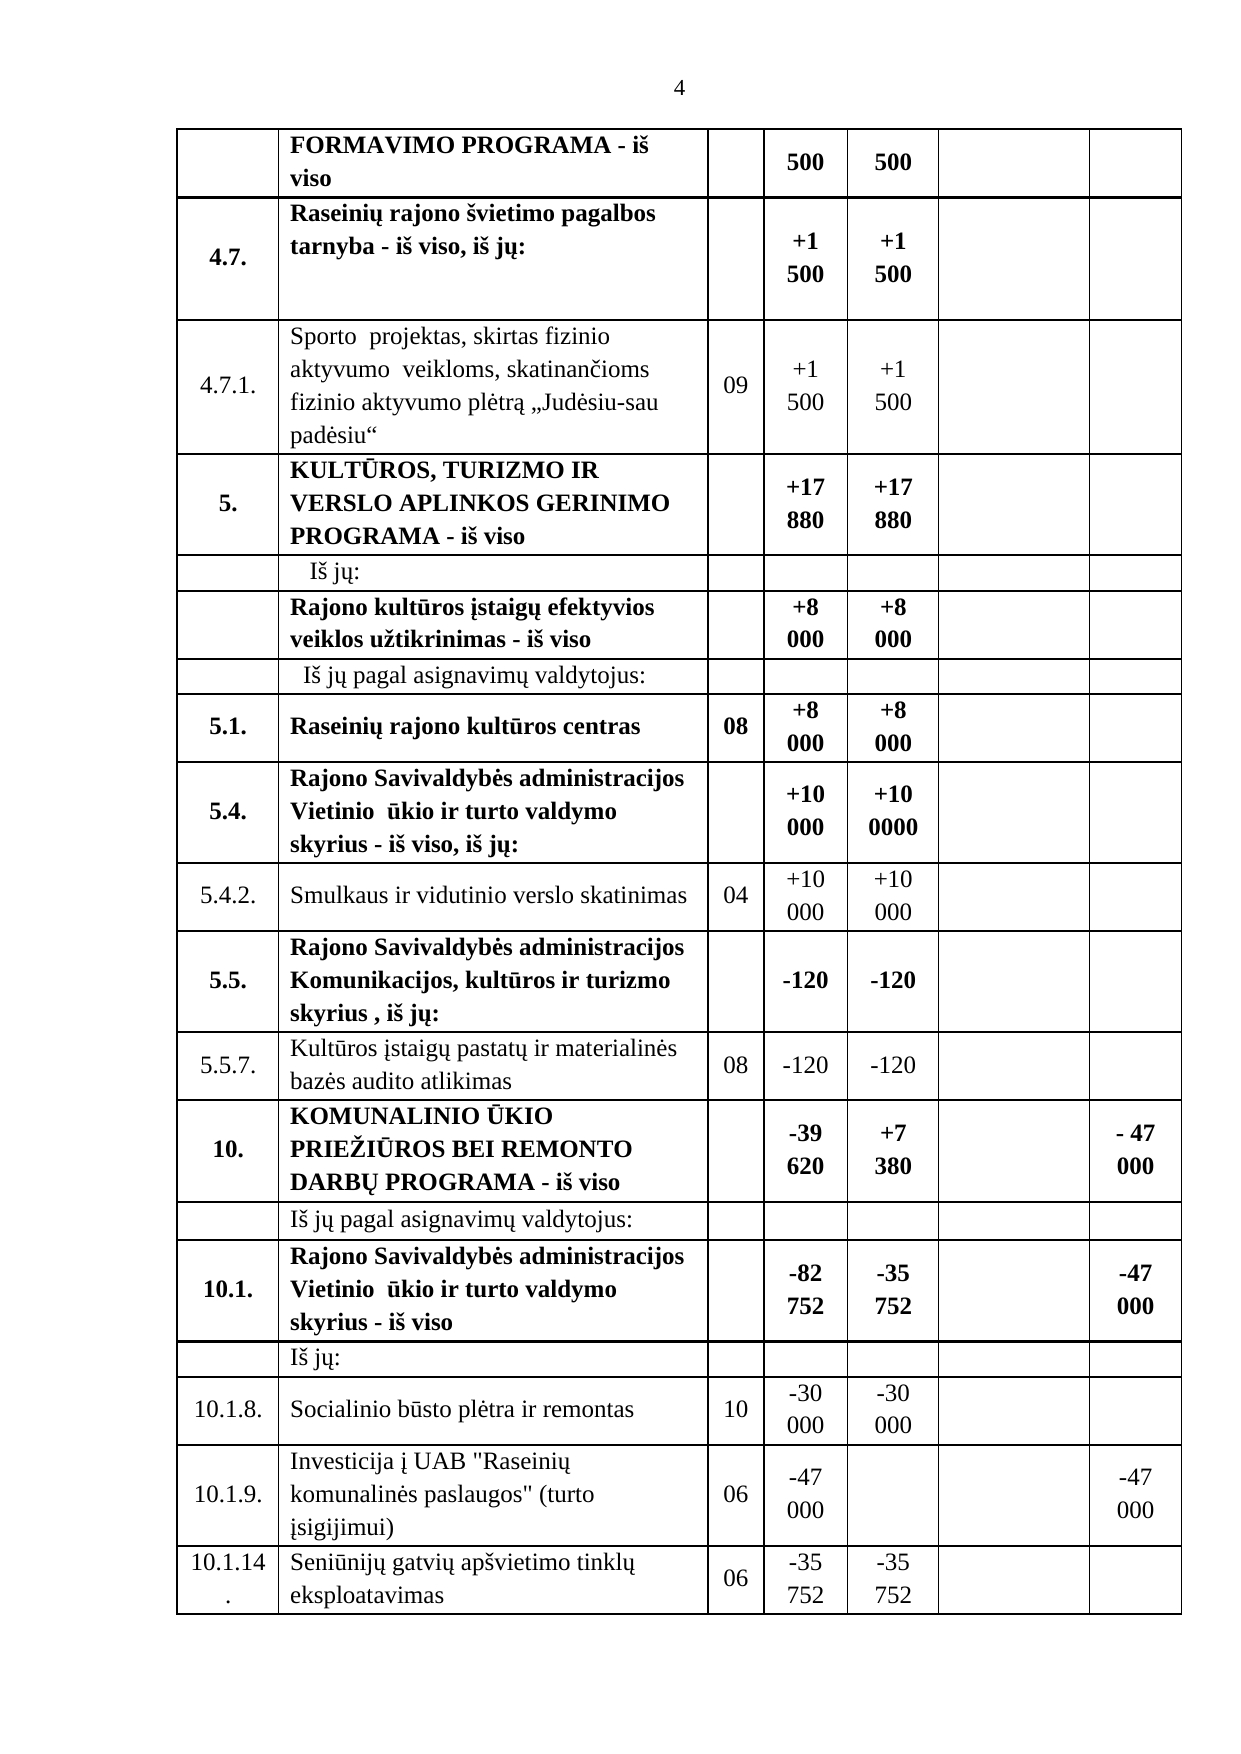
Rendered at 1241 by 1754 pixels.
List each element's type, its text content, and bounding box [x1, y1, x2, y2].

table_cell [939, 199, 1089, 319]
table_cell -82 752 [765, 1241, 847, 1340]
table_cell +8 000 [848, 695, 938, 761]
table_cell +10 000 [848, 864, 938, 930]
table_cell 5. [178, 455, 278, 554]
table_cell 09 [709, 321, 763, 453]
table_cell [709, 1101, 763, 1201]
table_cell 500 [848, 130, 938, 196]
table_cell -35 752 [765, 1547, 847, 1613]
table_cell [1090, 321, 1181, 453]
table_cell Iš jų pagal asignavimų valdytojus: [279, 1203, 707, 1239]
table_cell 10.1.9. [178, 1446, 278, 1545]
table_cell [709, 199, 763, 319]
table_cell [939, 1378, 1089, 1444]
table_cell [1090, 130, 1181, 196]
table_cell 10.1. [178, 1241, 278, 1340]
table_cell - 47 000 [1090, 1101, 1181, 1201]
table_cell 08 [709, 1033, 763, 1099]
table_cell Kultūros įstaigų pastatų ir materialinės bazės audito atlikimas [279, 1033, 707, 1099]
table_cell Rajono Savivaldybės administracijos Vietinio ūkio ir turto valdymo skyrius - iš viso [279, 1241, 707, 1340]
table_cell [1090, 1547, 1181, 1613]
table_cell [709, 1241, 763, 1340]
table_cell [765, 1343, 847, 1376]
table_cell 08 [709, 695, 763, 761]
table_cell [765, 556, 847, 589]
table_cell Smulkaus ir vidutinio verslo skatinimas [279, 864, 707, 930]
table_cell +17 880 [765, 455, 847, 554]
table_cell [1090, 932, 1181, 1031]
table_cell Seniūnijų gatvių apšvietimo tinklų eksploatavimas [279, 1547, 707, 1613]
table_cell -30 000 [765, 1378, 847, 1444]
table_cell [709, 1343, 763, 1376]
table_cell Raseinių rajono švietimo pagalbos tarnyba - iš viso, iš jų: [279, 199, 707, 319]
table_cell [765, 660, 847, 693]
table_cell [709, 932, 763, 1031]
table_cell [709, 592, 763, 658]
table_cell +8 000 [848, 592, 938, 658]
table_cell 5.1. [178, 695, 278, 761]
table_cell [939, 1446, 1089, 1545]
table_cell [178, 556, 278, 589]
table_cell [709, 130, 763, 196]
table_cell [1090, 1033, 1181, 1099]
table_cell [939, 1203, 1089, 1239]
table_cell +1 500 [848, 321, 938, 453]
table_cell 10 [709, 1378, 763, 1444]
table_cell -120 [848, 1033, 938, 1099]
table_cell FORMAVIMO PROGRAMA - iš viso [279, 130, 707, 196]
table_cell [1090, 556, 1181, 589]
table_cell Iš jų: [279, 556, 707, 589]
table_cell Rajono Savivaldybės administracijos Komunikacijos, kultūros ir turizmo skyrius , iš jų: [279, 932, 707, 1031]
table_cell -47 000 [1090, 1241, 1181, 1340]
table_cell -39 620 [765, 1101, 847, 1201]
table_cell -30 000 [848, 1378, 938, 1444]
table_cell [939, 130, 1089, 196]
table_cell 10.1.8. [178, 1378, 278, 1444]
table_cell [178, 1203, 278, 1239]
table_cell [1090, 660, 1181, 693]
table_cell -120 [765, 1033, 847, 1099]
table_cell [939, 455, 1089, 554]
table_cell [1090, 1203, 1181, 1239]
table_cell 10. [178, 1101, 278, 1201]
table_cell 06 [709, 1446, 763, 1545]
table_cell 5.5.7. [178, 1033, 278, 1099]
table_cell Rajono Savivaldybės administracijos Vietinio ūkio ir turto valdymo skyrius - iš viso, iš jų: [279, 763, 707, 862]
table_cell 5.4.2. [178, 864, 278, 930]
table_cell [939, 1547, 1089, 1613]
table_cell [939, 592, 1089, 658]
table_cell 4.7.1. [178, 321, 278, 453]
table_cell +10 000 [765, 864, 847, 930]
table_cell [939, 1033, 1089, 1099]
table_cell [939, 932, 1089, 1031]
table_cell Raseinių rajono kultūros centras [279, 695, 707, 761]
table_cell [178, 660, 278, 693]
table_cell [1090, 199, 1181, 319]
table_cell +17 880 [848, 455, 938, 554]
table_cell 04 [709, 864, 763, 930]
table_cell [1090, 763, 1181, 862]
table_cell [848, 660, 938, 693]
table_cell [939, 864, 1089, 930]
table_cell -47 000 [1090, 1446, 1181, 1545]
table_cell 4.7. [178, 199, 278, 319]
table_cell +1 500 [765, 199, 847, 319]
table_cell [848, 1203, 938, 1239]
table_cell 5.4. [178, 763, 278, 862]
table_cell 5.5. [178, 932, 278, 1031]
table_cell Iš jų pagal asignavimų valdytojus: [279, 660, 707, 693]
table_cell Iš jų: [279, 1343, 707, 1376]
table_cell +1 500 [848, 199, 938, 319]
table_cell [709, 1203, 763, 1239]
table_cell +8 000 [765, 592, 847, 658]
table_cell 500 [765, 130, 847, 196]
table_cell 10.1.14. [178, 1547, 278, 1613]
table_cell -35 752 [848, 1547, 938, 1613]
table_cell [848, 1343, 938, 1376]
table_cell +10 0000 [848, 763, 938, 862]
table_cell [709, 455, 763, 554]
table_cell [765, 1203, 847, 1239]
table_cell [1090, 1343, 1181, 1376]
table_cell +10 000 [765, 763, 847, 862]
table_cell [178, 1343, 278, 1376]
table_cell [1090, 695, 1181, 761]
table_cell Sporto projektas, skirtas fizinio aktyvumo veikloms, skatinančioms fizinio aktyvumo plėtrą „Judėsiu-sau padėsiu“ [279, 321, 707, 453]
table_cell Socialinio būsto plėtra ir remontas [279, 1378, 707, 1444]
table_cell +7 380 [848, 1101, 938, 1201]
table_cell [939, 660, 1089, 693]
table_cell [709, 763, 763, 862]
table_cell 06 [709, 1547, 763, 1613]
table_cell -120 [765, 932, 847, 1031]
table_cell [939, 1101, 1089, 1201]
table_cell [1090, 1378, 1181, 1444]
table_cell [939, 1343, 1089, 1376]
table_cell -35 752 [848, 1241, 938, 1340]
table_cell [709, 660, 763, 693]
table_cell -120 [848, 932, 938, 1031]
table_cell [178, 130, 278, 196]
table_cell +8 000 [765, 695, 847, 761]
table_cell [939, 1241, 1089, 1340]
table_cell [1090, 592, 1181, 658]
table_cell [1090, 864, 1181, 930]
table_cell [939, 695, 1089, 761]
table_cell KULTŪROS, TURIZMO IR VERSLO APLINKOS GERINIMO PROGRAMA - iš viso [279, 455, 707, 554]
table_cell [1090, 455, 1181, 554]
table_cell Investicija į UAB "Raseinių komunalinės paslaugos" (turto įsigijimui) [279, 1446, 707, 1545]
table_cell [939, 763, 1089, 862]
table_cell KOMUNALINIO ŪKIO PRIEŽIŪROS BEI REMONTO DARBŲ PROGRAMA - iš viso [279, 1101, 707, 1201]
table_cell [709, 556, 763, 589]
table_cell +1 500 [765, 321, 847, 453]
table_cell Rajono kultūros įstaigų efektyvios veiklos užtikrinimas - iš viso [279, 592, 707, 658]
table_cell [939, 321, 1089, 453]
table_cell [848, 1446, 938, 1545]
table_cell [178, 592, 278, 658]
table_cell -47 000 [765, 1446, 847, 1545]
table_cell [939, 556, 1089, 589]
table_cell [848, 556, 938, 589]
